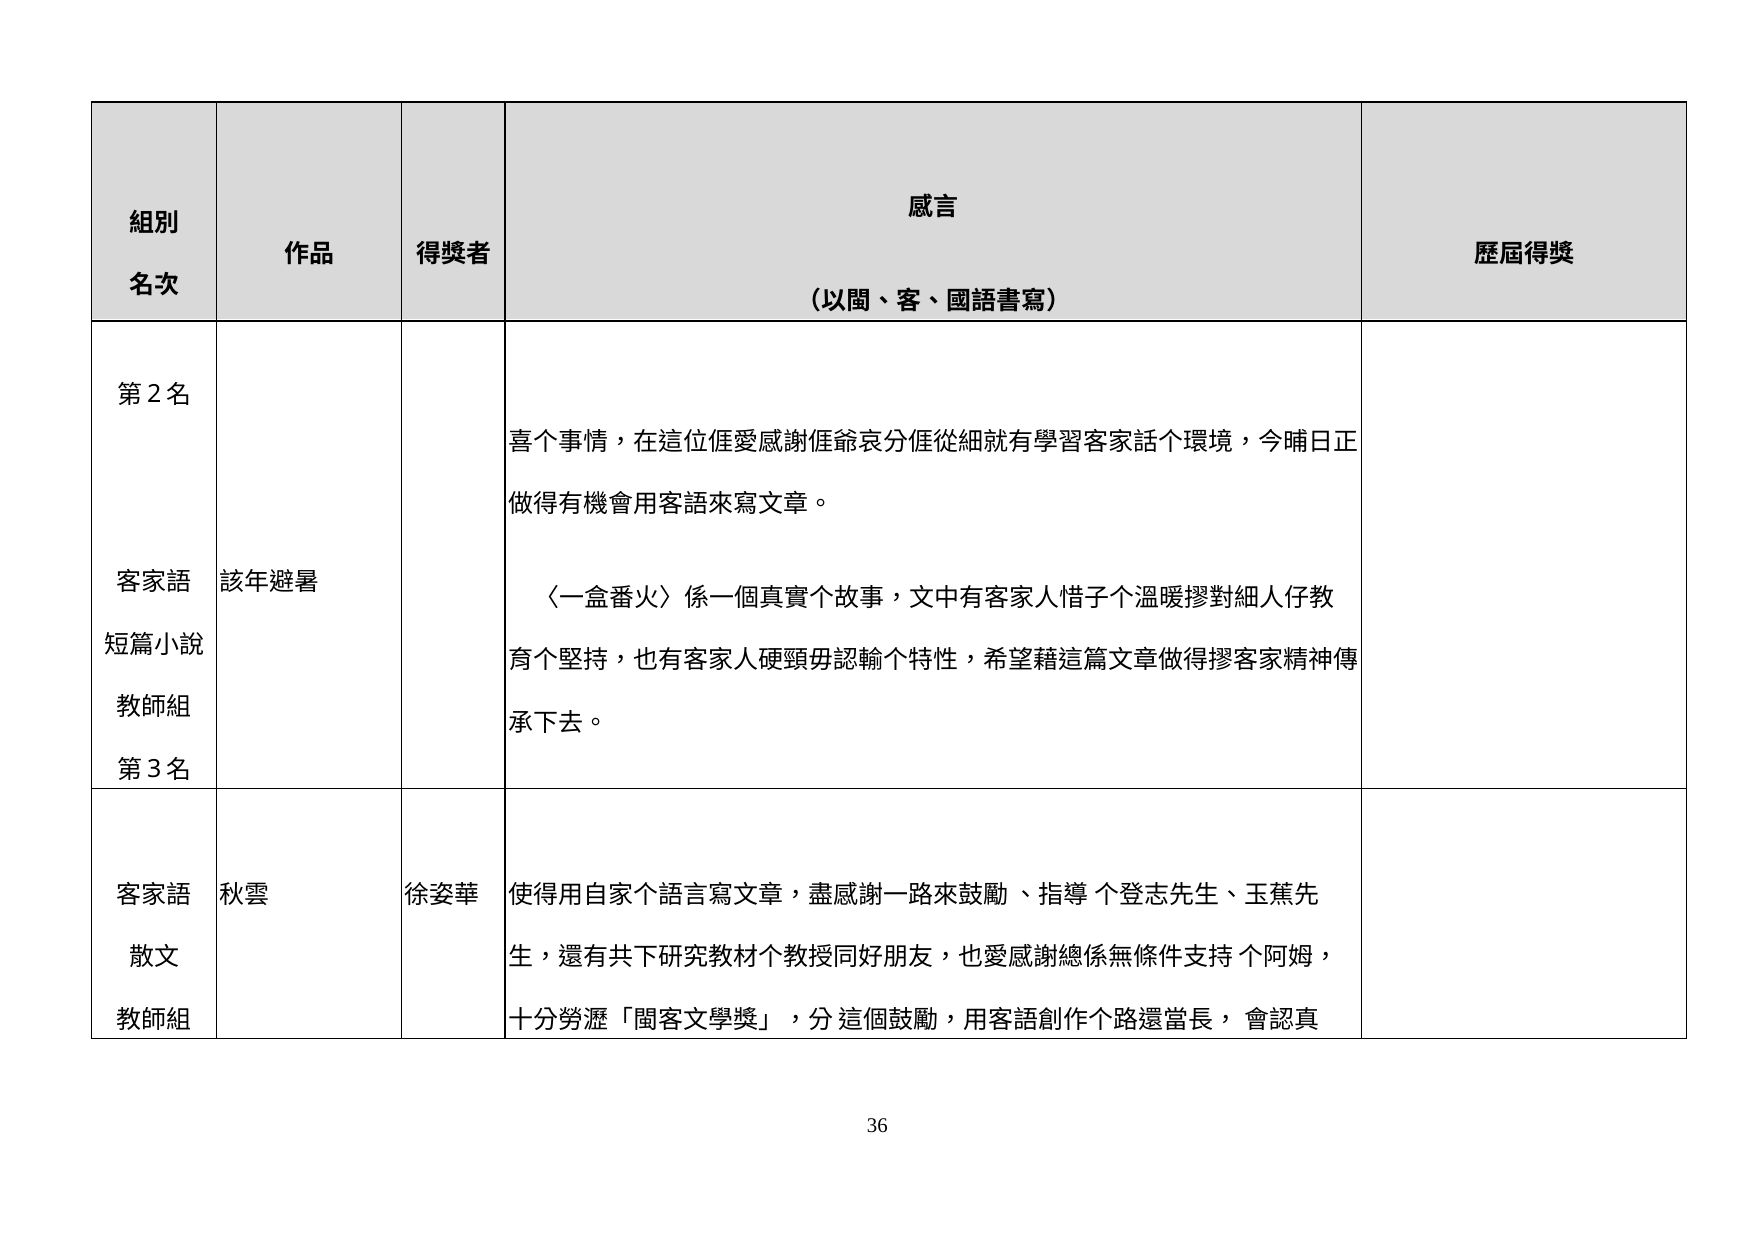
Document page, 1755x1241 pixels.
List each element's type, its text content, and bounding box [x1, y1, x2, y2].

table_cell 徐姿華 [402, 789, 504, 1038]
table_cell 喜个事情，在這位𠊎愛感謝𠊎爺哀分𠊎從細就有學習客家話个環境，今晡日正做得有機會用客語來寫文章。 〈一盒番火〉係一個真實个故事，文中有客家人惜子个溫暖摎對細人仔教育个堅持，也有客家人硬頸毋認輸个特性，希望藉這篇文章做得摎客家精神傳承下去。 [506, 322, 1361, 788]
table_cell 該年避暑 [217, 322, 401, 788]
table_header 組別 名次 [92, 103, 216, 319]
table_header 感言 （以閩、客、國語書寫） [506, 103, 1361, 319]
table_header 得獎者 [402, 103, 504, 319]
table_cell [1362, 322, 1686, 788]
table_cell 客家語 散文 教師組 [92, 789, 216, 1038]
table_cell [402, 322, 504, 788]
table_header 歷屆得獎 [1362, 103, 1686, 319]
table_cell 第2名 客家語 短篇小說 教師組 第3名 [92, 322, 216, 788]
table_cell 使得用自家个語言寫文章，盡感謝一路來鼓勵 、指導 个登志先生、玉蕉先生，還有共下研究教材个教授同好朋友，也愛感謝總係無條件支持 个阿姆，十分勞瀝「閩客文學獎」，分 這個鼓勵，用客語創作个路還當長， 會認真 [506, 789, 1361, 1038]
table_cell [1362, 789, 1686, 1038]
table_header 作品 [217, 103, 401, 319]
table_cell 秋雲 [217, 789, 401, 1038]
